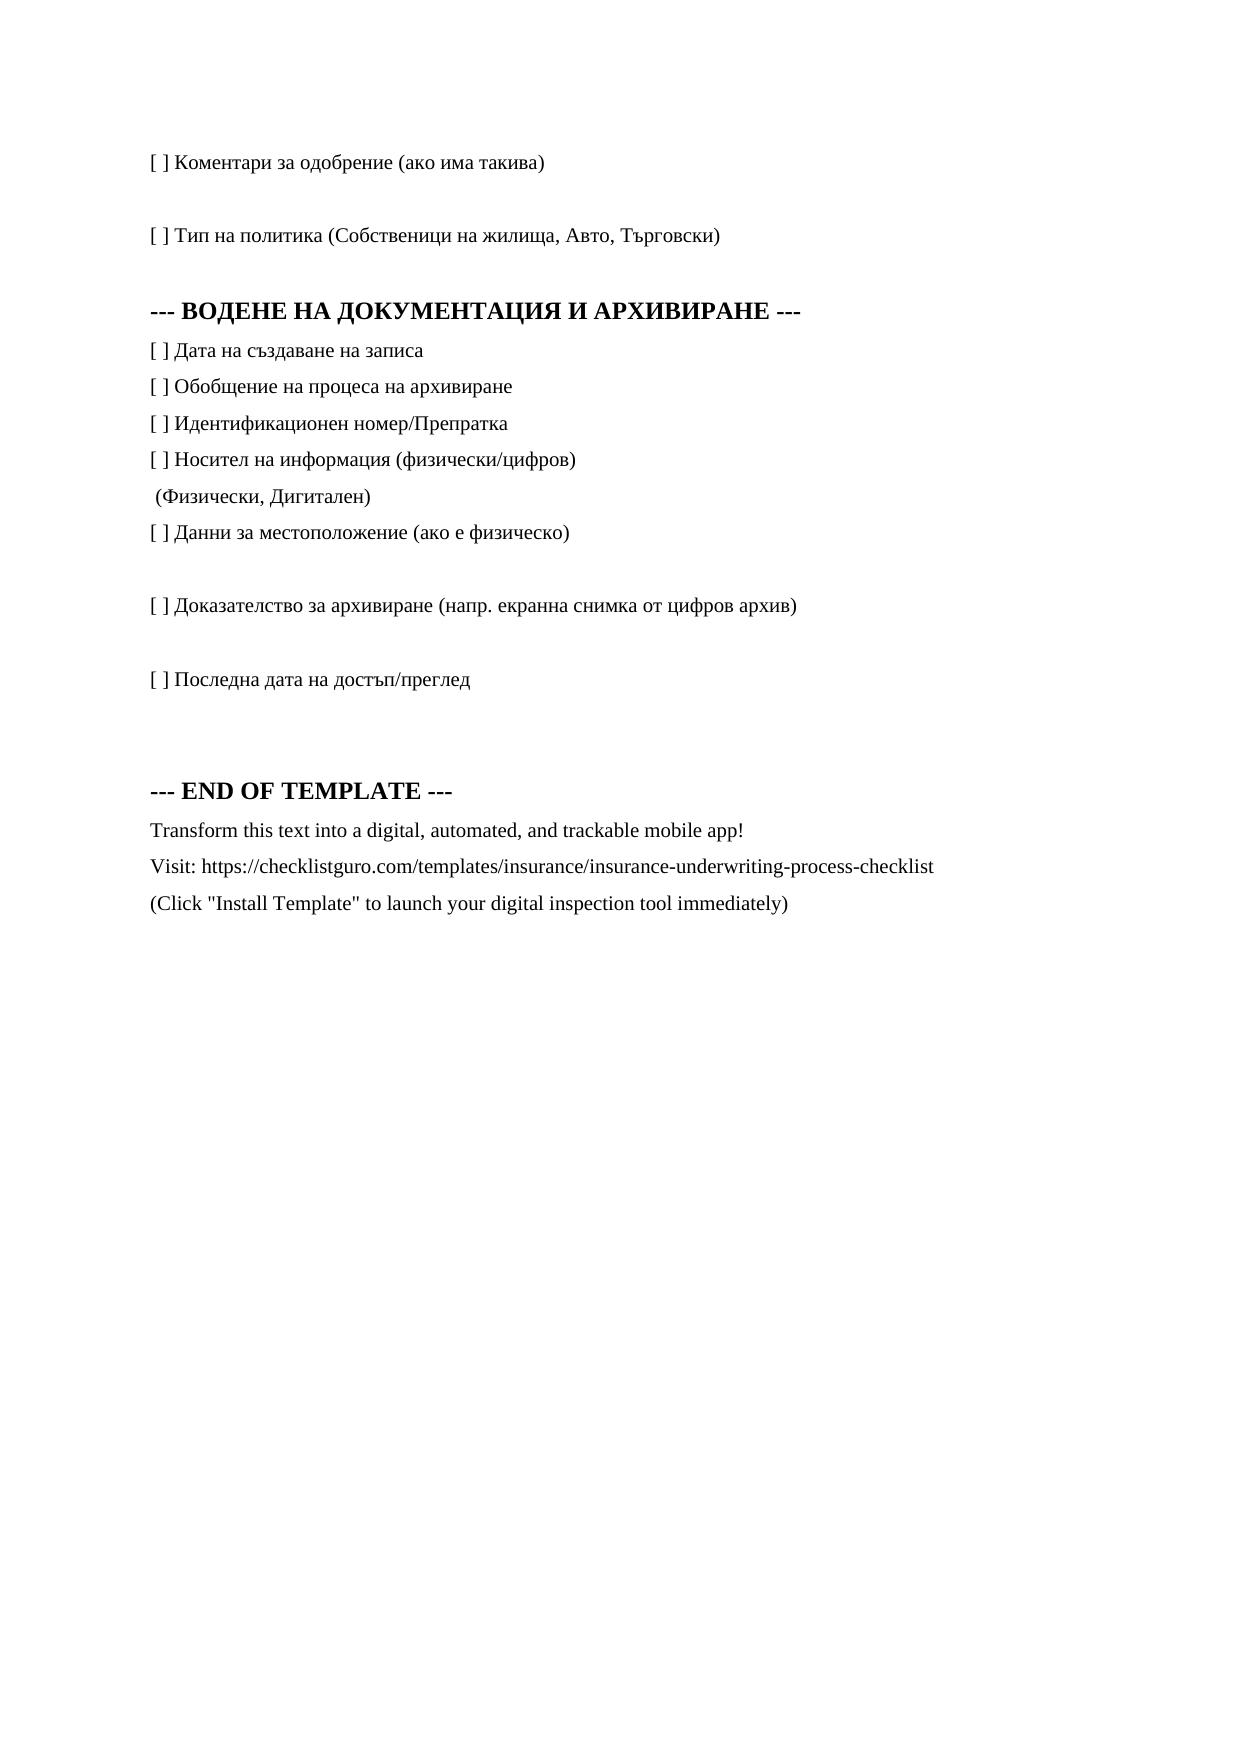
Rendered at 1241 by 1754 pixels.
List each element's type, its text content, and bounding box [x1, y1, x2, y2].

text [ ] Тип на политика (Собственици на жилища, Авто, Търговски) [150, 223, 1090, 247]
text [ ] Дата на създаване на записа [150, 337, 1090, 362]
text [ ] Идентификационен номер/Препратка [150, 411, 1090, 435]
text (Click "Install Template" to launch your digital inspection tool immediately) [150, 891, 1090, 915]
text [ ] Обобщение на процеса на архивиране [150, 374, 1090, 398]
text Transform this text into a digital, automated, and trackable mobile app! [150, 817, 1090, 842]
text --- ВОДЕНЕ НА ДОКУМЕНТАЦИЯ И АРХИВИРАНЕ --- [150, 296, 1090, 325]
text Visit: https://checklistguro.com/templates/insurance/insurance-underwriting-process-checklist [150, 854, 1090, 878]
text [ ] Доказателство за архивиране (напр. екранна снимка от цифров архив) [150, 593, 1090, 617]
text [ ] Коментари за одобрение (ако има такива) [150, 150, 1090, 174]
text [ ] Данни за местоположение (ако е физическо) [150, 520, 1090, 544]
text [ ] Носител на информация (физически/цифров) [150, 447, 1090, 471]
text --- END OF TEMPLATE --- [150, 776, 1090, 805]
text (Физически, Дигитален) [150, 484, 1090, 508]
text [ ] Последна дата на достъп/преглед [150, 667, 1090, 691]
